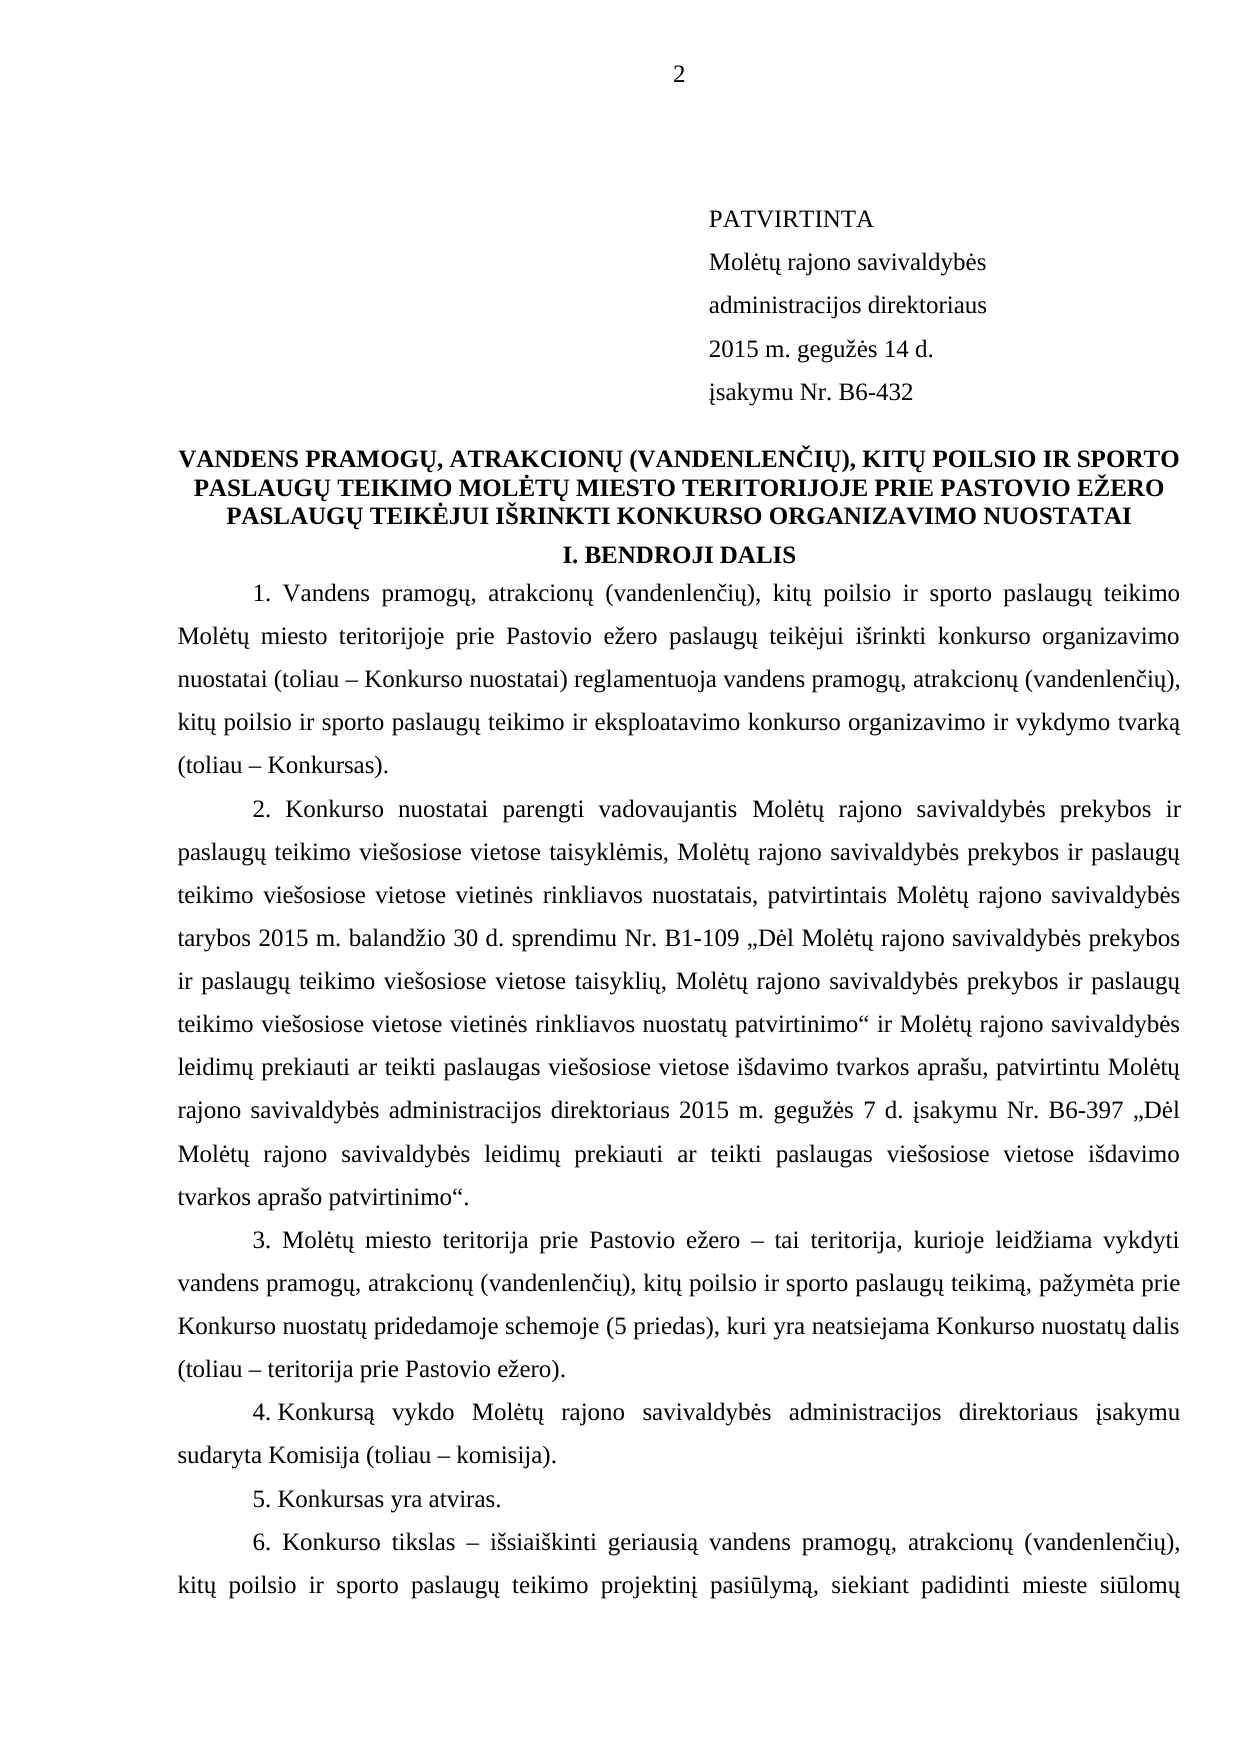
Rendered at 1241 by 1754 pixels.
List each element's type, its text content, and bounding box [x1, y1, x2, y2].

text 5. Konkursas yra atviras. [177, 1484, 1181, 1512]
text VANDENS PRAMOGŲ, ATRAKCIONŲ (VANDENLENČIŲ), KITŲ POILSIO IR SPORTO PASLAUGŲ TEIKIMO MOLĖTŲ MIESTO TERITORIJOJE PRIE PASTOVIO EŽERO PASLAUGŲ TEIKĖJUI IŠRINKTI KONKURSO ORGANIZAVIMO NUOSTATAI [177, 444, 1181, 530]
text PATVIRTINTA [709, 204, 1181, 233]
text administracijos direktoriaus [709, 291, 1181, 319]
text 2. Konkurso nuostatai parengti vadovaujantis Molėtų rajono savivaldybės prekybos ir paslaugų teikimo viešosiose vietose taisyklėmis, Molėtų rajono savivaldybės prekybos ir paslaugų teikimo viešosiose vietose vietinės rinkliavos nuostatais, patvirtintais Molėtų rajono savivaldybės tarybos 2015 m. balandžio 30 d. sprendimu Nr. B1-109 „Dėl Molėtų rajono savivaldybės prekybos ir paslaugų teikimo viešosiose vietose taisyklių, Molėtų rajono savivaldybės prekybos ir paslaugų teikimo viešosiose vietose vietinės rinkliavos nuostatų patvirtinimo“ ir Molėtų rajono savivaldybės leidimų prekiauti ar teikti paslaugas viešosiose vietose išdavimo tvarkos aprašu, patvirtintu Molėtų rajono savivaldybės administracijos direktoriaus 2015 m. gegužės 7 d. įsakymu Nr. B6-397 „Dėl Molėtų rajono savivaldybės leidimų prekiauti ar teikti paslaugas viešosiose vietose išdavimo tvarkos aprašo patvirtinimo“. [177, 794, 1181, 1211]
text 4. Konkursą vykdo Molėtų rajono savivaldybės administracijos direktoriaus įsakymu sudaryta Komisija (toliau – komisija). [177, 1397, 1181, 1469]
text įsakymu Nr. B6-432 [709, 377, 1181, 406]
text 3. Molėtų miesto teritorija prie Pastovio ežero – tai teritorija, kurioje leidžiama vykdyti vandens pramogų, atrakcionų (vandenlenčių), kitų poilsio ir sporto paslaugų teikimą, pažymėta prie Konkurso nuostatų pridedamoje schemoje (5 priedas), kuri yra neatsiejama Konkurso nuostatų dalis (toliau – teritorija prie Pastovio ežero). [177, 1225, 1181, 1383]
text I. BENDROJI DALIS [177, 540, 1181, 568]
text Molėtų rajono savivaldybės [709, 247, 1181, 276]
text 2015 m. gegužės 14 d. [709, 334, 1181, 362]
text 1. Vandens pramogų, atrakcionų (vandenlenčių), kitų poilsio ir sporto paslaugų teikimo Molėtų miesto teritorijoje prie Pastovio ežero paslaugų teikėjui išrinkti konkurso organizavimo nuostatai (toliau – Konkurso nuostatai) reglamentuoja vandens pramogų, atrakcionų (vandenlenčių), kitų poilsio ir sporto paslaugų teikimo ir eksploatavimo konkurso organizavimo ir vykdymo tvarką (toliau – Konkursas). [177, 578, 1181, 779]
text 6. Konkurso tikslas – išsiaiškinti geriausią vandens pramogų, atrakcionų (vandenlenčių), kitų poilsio ir sporto paslaugų teikimo projektinį pasiūlymą, siekiant padidinti mieste siūlomų [177, 1527, 1181, 1599]
